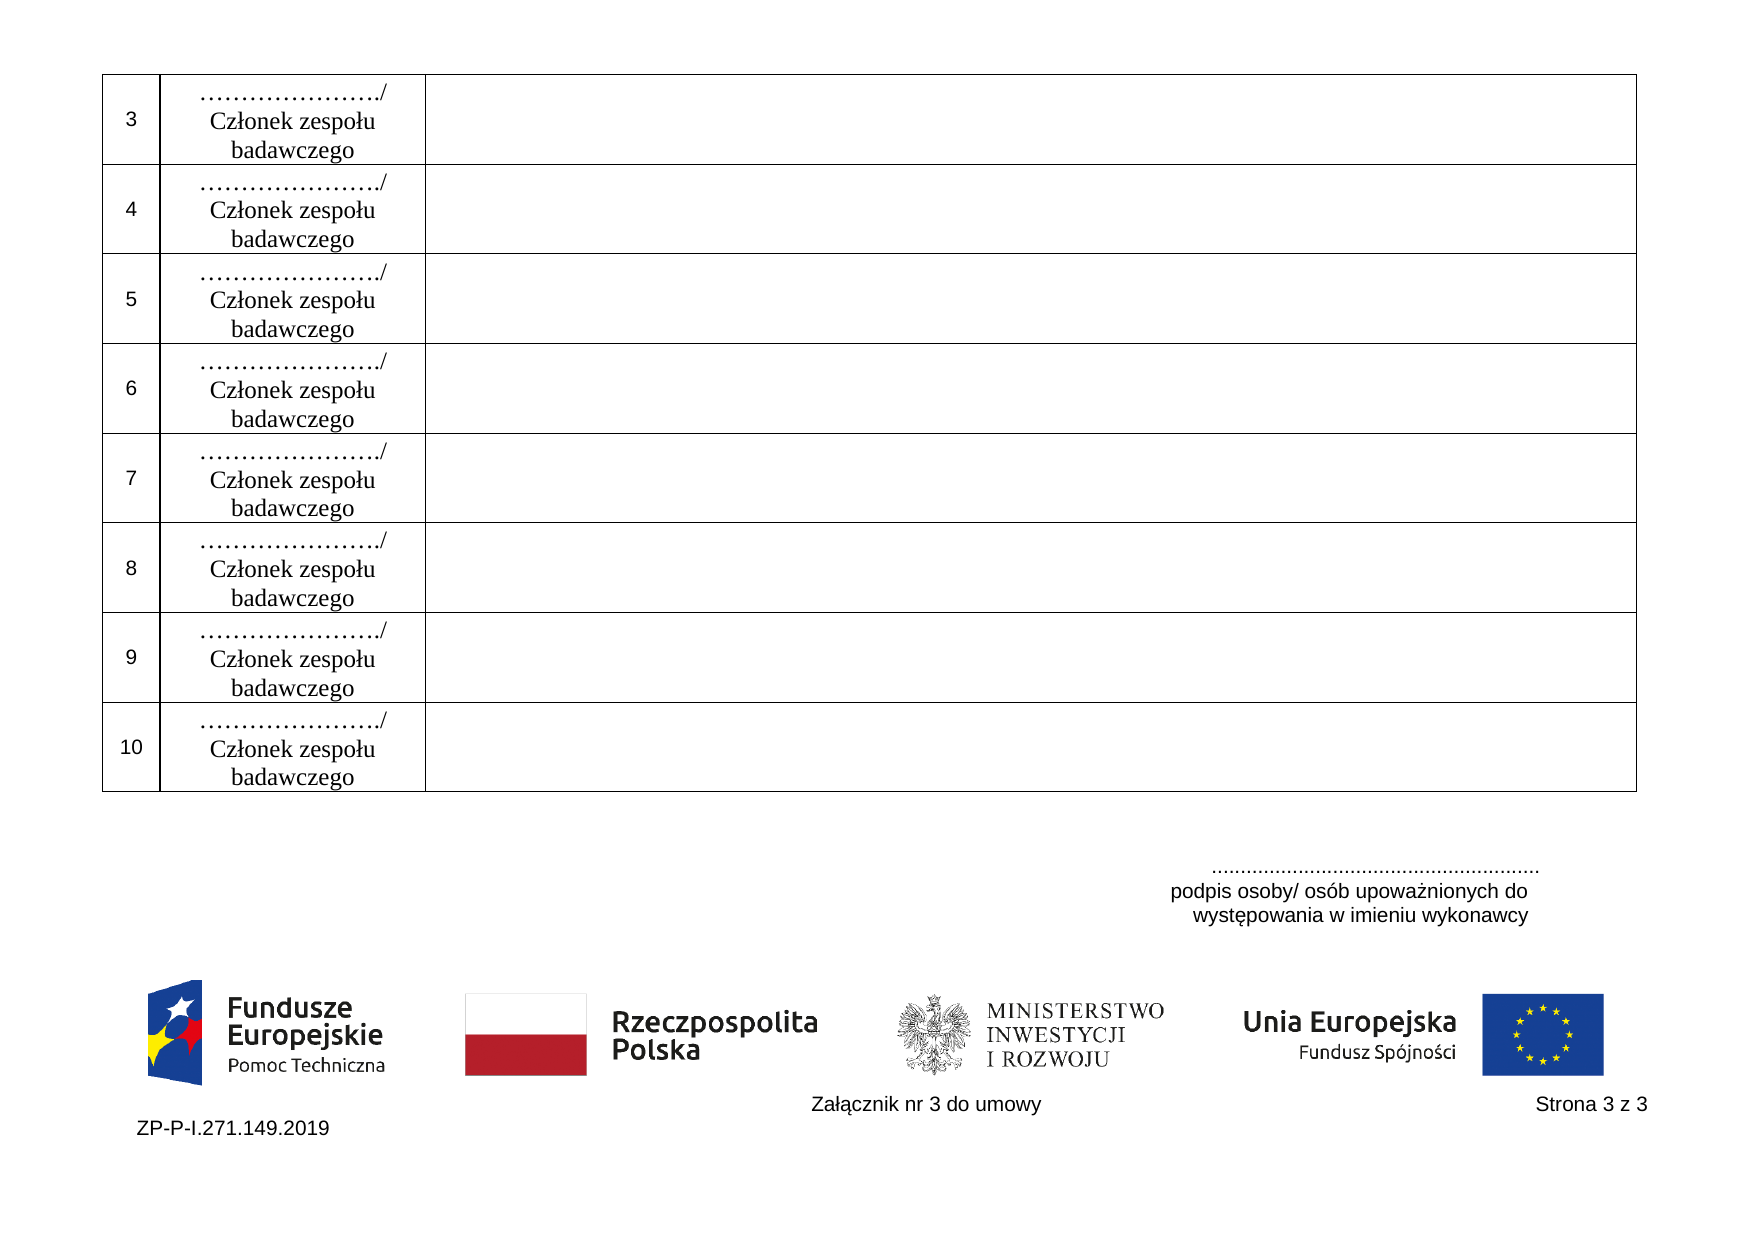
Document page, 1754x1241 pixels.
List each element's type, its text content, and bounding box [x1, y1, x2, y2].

text podpis osoby/ osób upoważnionych do występowania w imieniu wykonawcy [118, 878, 1636, 926]
table_cell [426, 434, 1636, 522]
table_cell …………………./Członek zespołu badawczego [161, 75, 425, 163]
table_cell [426, 75, 1636, 163]
table_cell …………………./Członek zespołu badawczego [161, 254, 425, 343]
text ......................................................... [118, 850, 1636, 878]
table_cell [426, 613, 1636, 702]
table_cell …………………./Członek zespołu badawczego [161, 523, 425, 612]
table_cell …………………./Członek zespołu badawczego [161, 344, 425, 432]
table_cell [426, 523, 1636, 612]
table_cell 4 [103, 165, 159, 253]
table_cell 3 [103, 75, 159, 163]
table_cell …………………./Członek zespołu badawczego [161, 165, 425, 253]
table_cell …………………./Członek zespołu badawczego [161, 703, 425, 791]
table_cell 7 [103, 434, 159, 522]
table_cell 6 [103, 344, 159, 432]
table_cell 5 [103, 254, 159, 343]
table_cell 8 [103, 523, 159, 612]
table_cell 9 [103, 613, 159, 702]
table_cell …………………./Członek zespołu badawczego [161, 434, 425, 522]
table_cell …………………./Członek zespołu badawczego [161, 613, 425, 702]
picture [118, 980, 1636, 1087]
table_cell [426, 344, 1636, 432]
table_cell [426, 703, 1636, 791]
table_cell 10 [103, 703, 159, 791]
table_cell [426, 165, 1636, 253]
table_cell [426, 254, 1636, 343]
